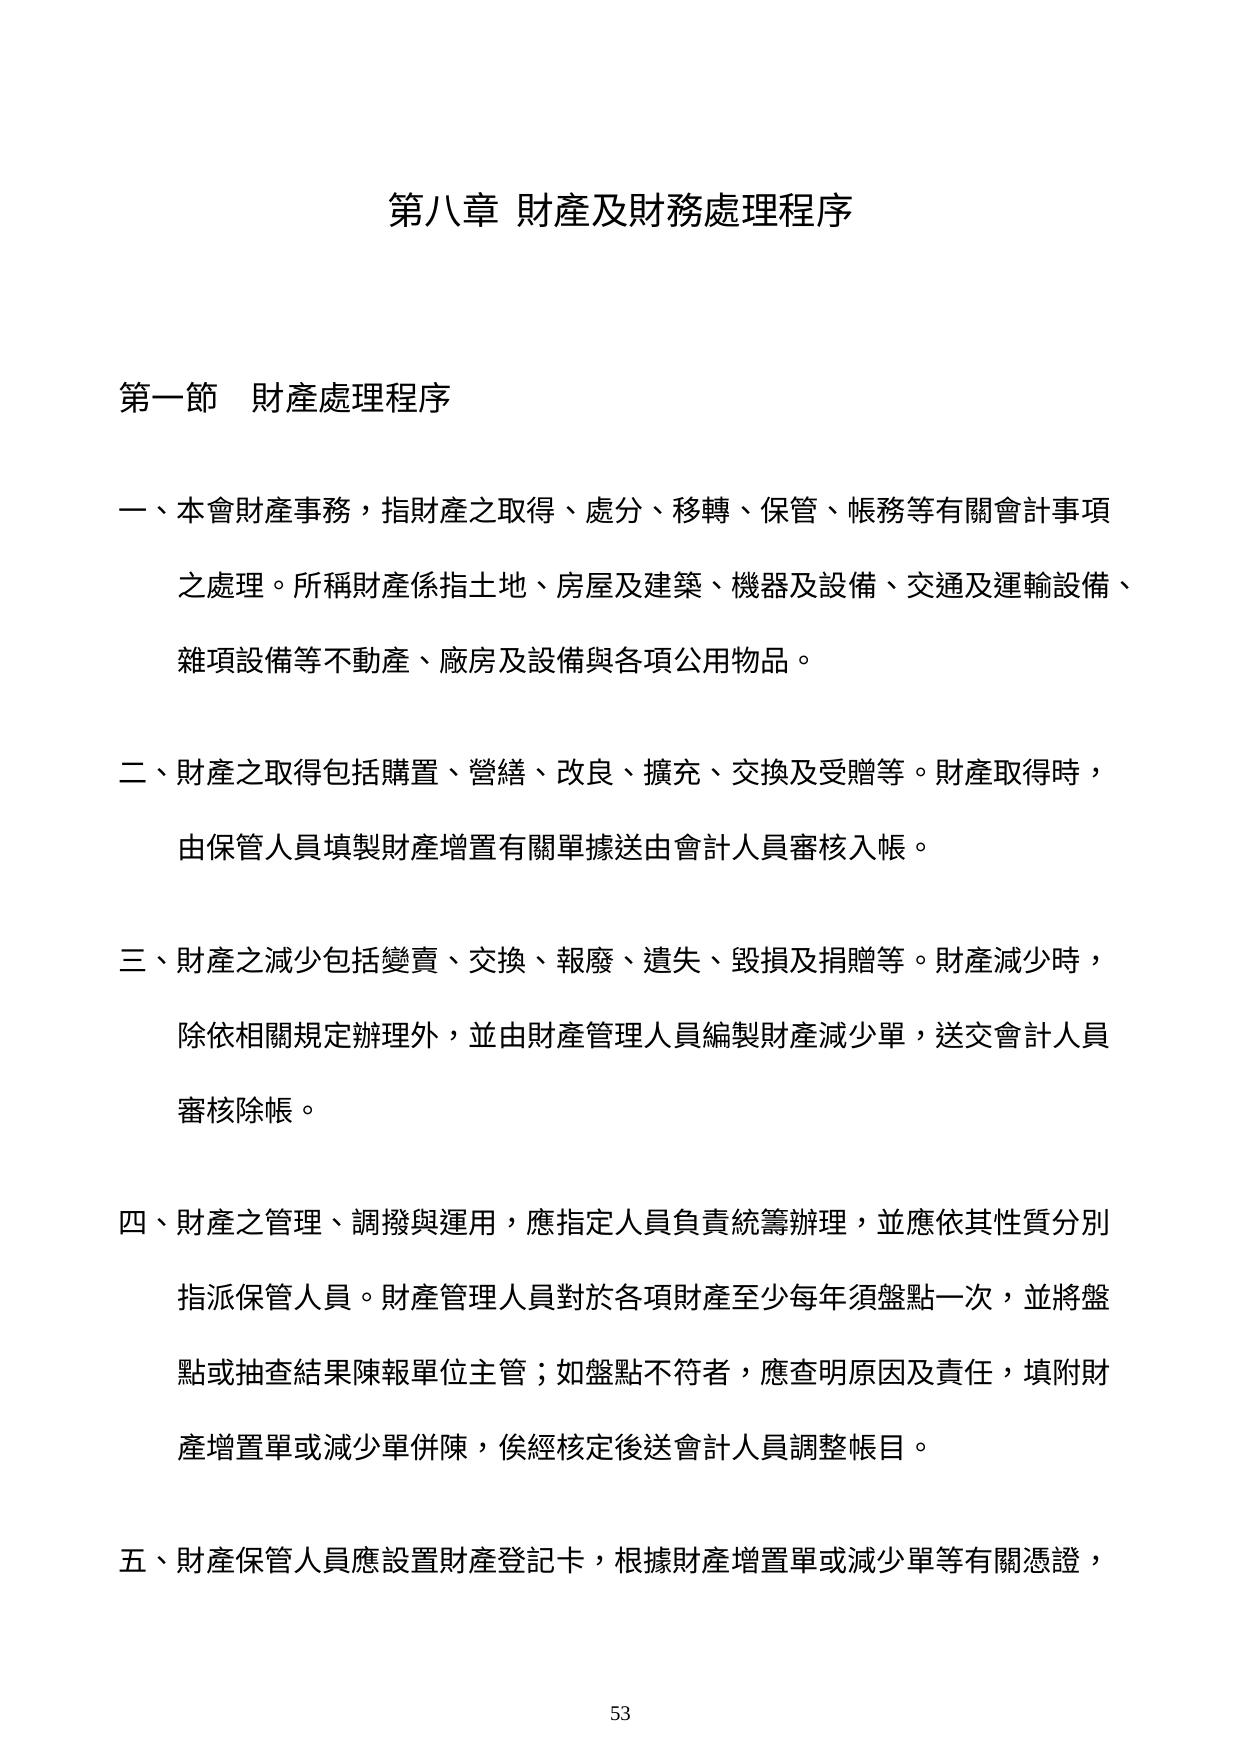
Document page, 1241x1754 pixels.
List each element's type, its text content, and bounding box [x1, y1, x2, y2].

text 第一節 財產處理程序 [118, 352, 1122, 427]
text 三、財產之減少包括變賣、交換、報廢、遺失、毀損及捐贈等。財產減少時，除依相關規定辦理外，並由財產管理人員編製財產減少單，送交會計人員審核除帳。 [118, 914, 1122, 1139]
text 五、財產保管人員應設置財產登記卡，根據財產增置單或減少單等有關憑證， [118, 1514, 1122, 1589]
text 二、財產之取得包括購置、營繕、改良、擴充、交換及受贈等。財產取得時，由保管人員填製財產增置有關單據送由會計人員審核入帳。 [118, 727, 1122, 877]
text 四、財產之管理、調撥與運用，應指定人員負責統籌辦理，並應依其性質分別指派保管人員。財產管理人員對於各項財產至少每年須盤點一次，並將盤點或抽查結果陳報單位主管；如盤點不符者，應查明原因及責任，填附財產增置單或減少單併陳，俟經核定後送會計人員調整帳目。 [118, 1177, 1122, 1477]
text 一、本會財產事務，指財產之取得、處分、移轉、保管、帳務等有關會計事項之處理。所稱財產係指土地、房屋及建築、機器及設備、交通及運輸設備、雜項設備等不動產、廠房及設備與各項公用物品。 [118, 464, 1122, 689]
subtitle 第八章 財產及財務處理程序 [118, 164, 1122, 239]
